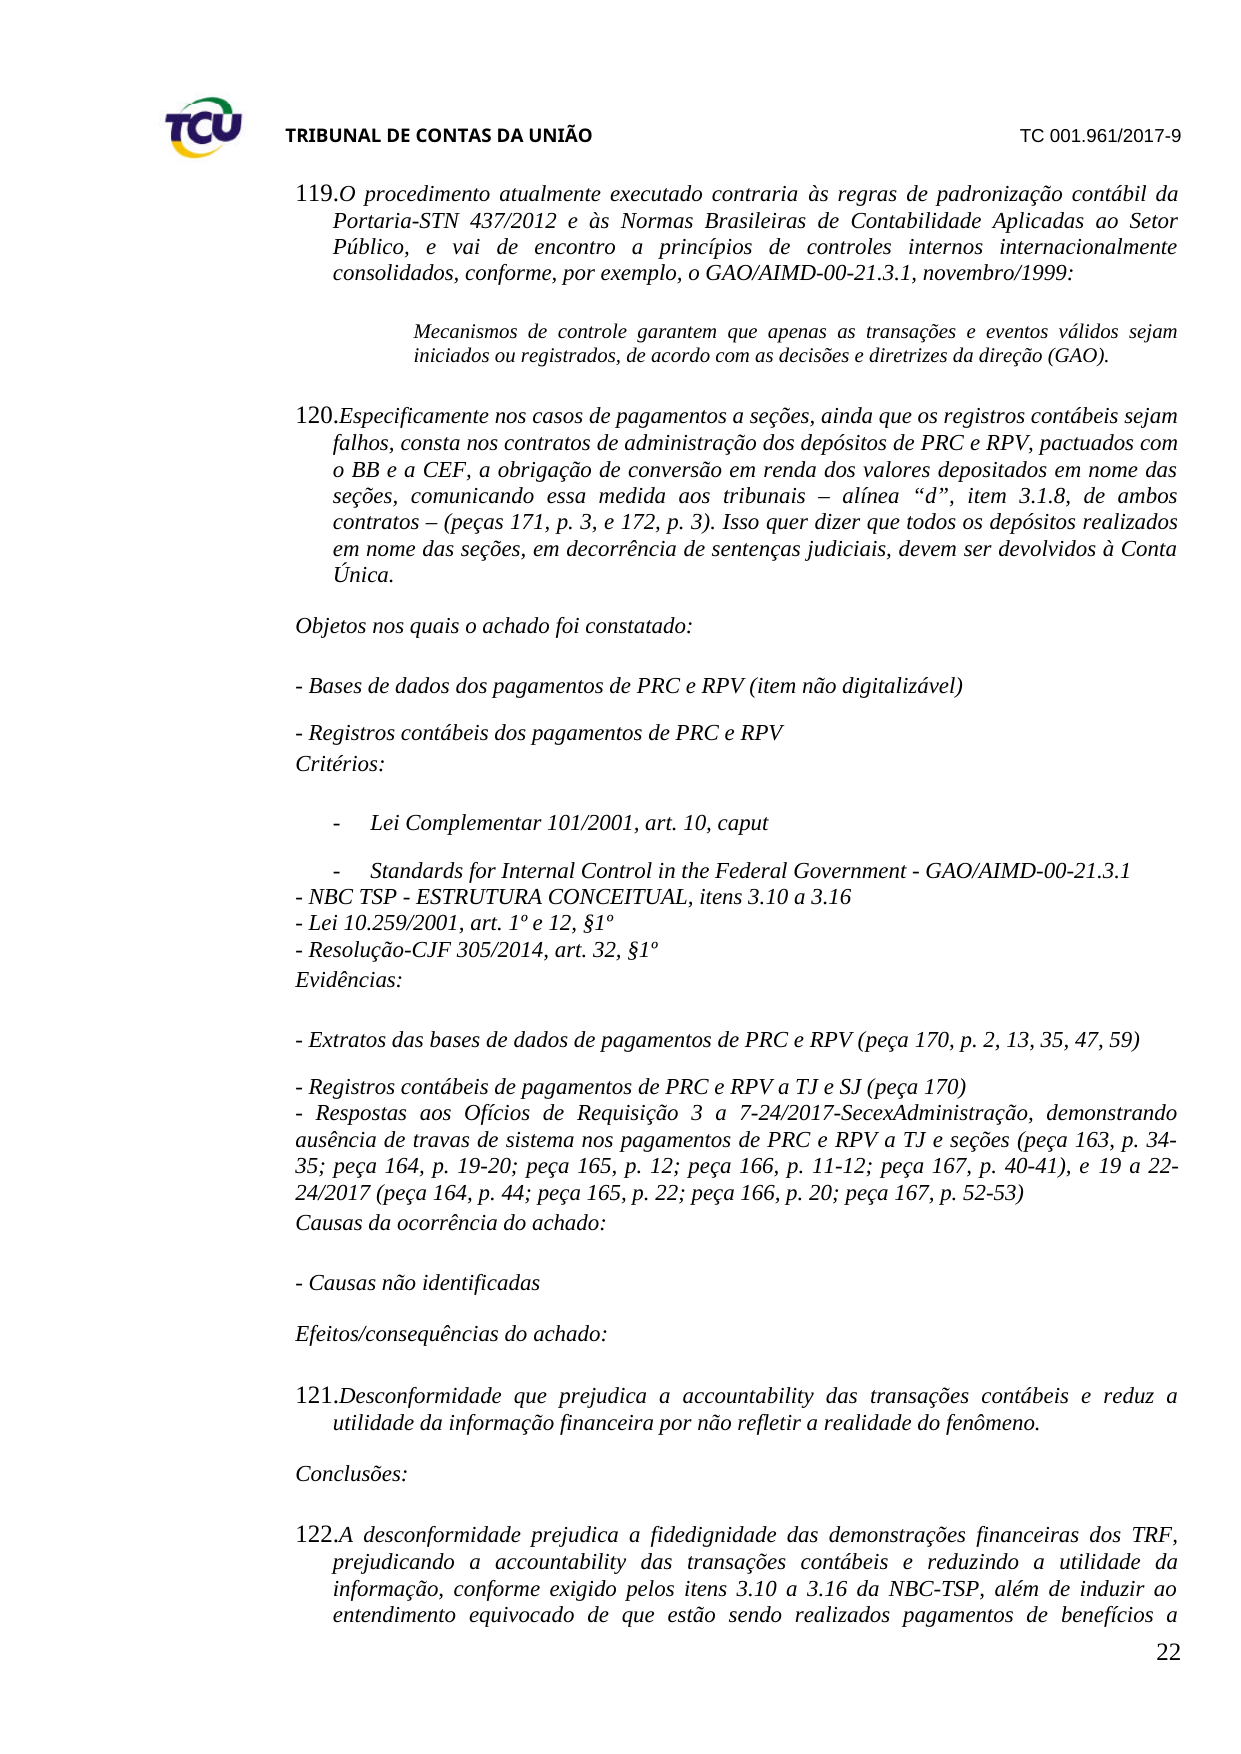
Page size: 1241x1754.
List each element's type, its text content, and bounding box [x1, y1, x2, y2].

list Standards for Internal Control in the Federal Government - GAO/AIMD-00-21.3.1 [333, 857, 1181, 883]
text - Respostas aos Ofícios de Requisição 3 a 7-24/2017-SecexAdministração, demonstrando ausência de travas de sistema nos pagamentos de PRC e RPV a TJ e seções (peça 163, p. 34-35; peça 164, p. 19-20; peça 165, p. 12; peça 166, p. 11-12; peça 167, p. 40-41), e 19 a 22-24/2017 (peça 164, p. 44; peça 165, p. 22; peça 166, p. 20; peça 167, p. 52-53) [295, 1099, 1181, 1205]
text - Extratos das bases de dados de pagamentos de PRC e RPV (peça 170, p. 2, 13, 35, 47, 59) [295, 1026, 1181, 1052]
subtitle Objetos nos quais o achado foi constatado: [295, 612, 1181, 639]
subtitle Conclusões: [295, 1460, 1181, 1486]
list O procedimento atualmente executado contraria às regras de padronização contábil da Portaria-STN 437/2012 e às Normas Brasileiras de Contabilidade Aplicadas ao Setor Público, e vai de encontro a princípios de controles internos internacionalmente consolidados, conforme, por exemplo, o GAO/AIMD-00-21.3.1, novembro/1999: [295, 178, 1181, 286]
text - Bases de dados dos pagamentos de PRC e RPV (item não digitalizável) [295, 672, 1181, 698]
subtitle Critérios: [295, 750, 1181, 776]
subtitle Efeitos/consequências do achado: [295, 1320, 1181, 1346]
text - Lei 10.259/2001, art. 1º e 12, §1º [295, 909, 1181, 936]
text - Resolução-CJF 305/2014, art. 32, §1º [295, 936, 1181, 962]
text - Registros contábeis de pagamentos de PRC e RPV a TJ e SJ (peça 170) [295, 1073, 1181, 1099]
text - NBC TSP - ESTRUTURA CONCEITUAL, itens 3.10 a 3.16 [295, 883, 1181, 909]
text - Registros contábeis dos pagamentos de PRC e RPV [295, 719, 1181, 746]
list Especificamente nos casos de pagamentos a seções, ainda que os registros contábeis sejam falhos, consta nos contratos de administração dos depósitos de PRC e RPV, pactuados com o BB e a CEF, a obrigação de conversão em renda dos valores depositados em nome das seções, comunicando essa medida aos tribunais – alínea “d”, item 3.1.8, de ambos contratos – (peças 171, p. 3, e 172, p. 3). Isso quer dizer que todos os depósitos realizados em nome das seções, em decorrência de sentenças judiciais, devem ser devolvidos à Conta Única. [295, 401, 1181, 587]
list Lei Complementar 101/2001, art. 10, caput [333, 809, 1181, 836]
list Desconformidade que prejudica a accountability das transações contábeis e reduz a utilidade da informação financeira por não refletir a realidade do fenômeno. [295, 1380, 1181, 1435]
text - Causas não identificadas [295, 1269, 1181, 1295]
subtitle Evidências: [295, 966, 1181, 993]
subtitle Causas da ocorrência do achado: [295, 1209, 1181, 1235]
text Mecanismos de controle garantem que apenas as transações e eventos válidos sejam iniciados ou registrados, de acordo com as decisões e diretrizes da direção (GAO). [413, 319, 1181, 367]
list A desconformidade prejudica a fidedignidade das demonstrações financeiras dos TRF, prejudicando a accountability das transações contábeis e reduzindo a utilidade da informação, conforme exigido pelos itens 3.10 a 3.16 da NBC-TSP, além de induzir ao entendimento equivocado de que estão sendo realizados pagamentos de benefícios a [295, 1519, 1181, 1627]
